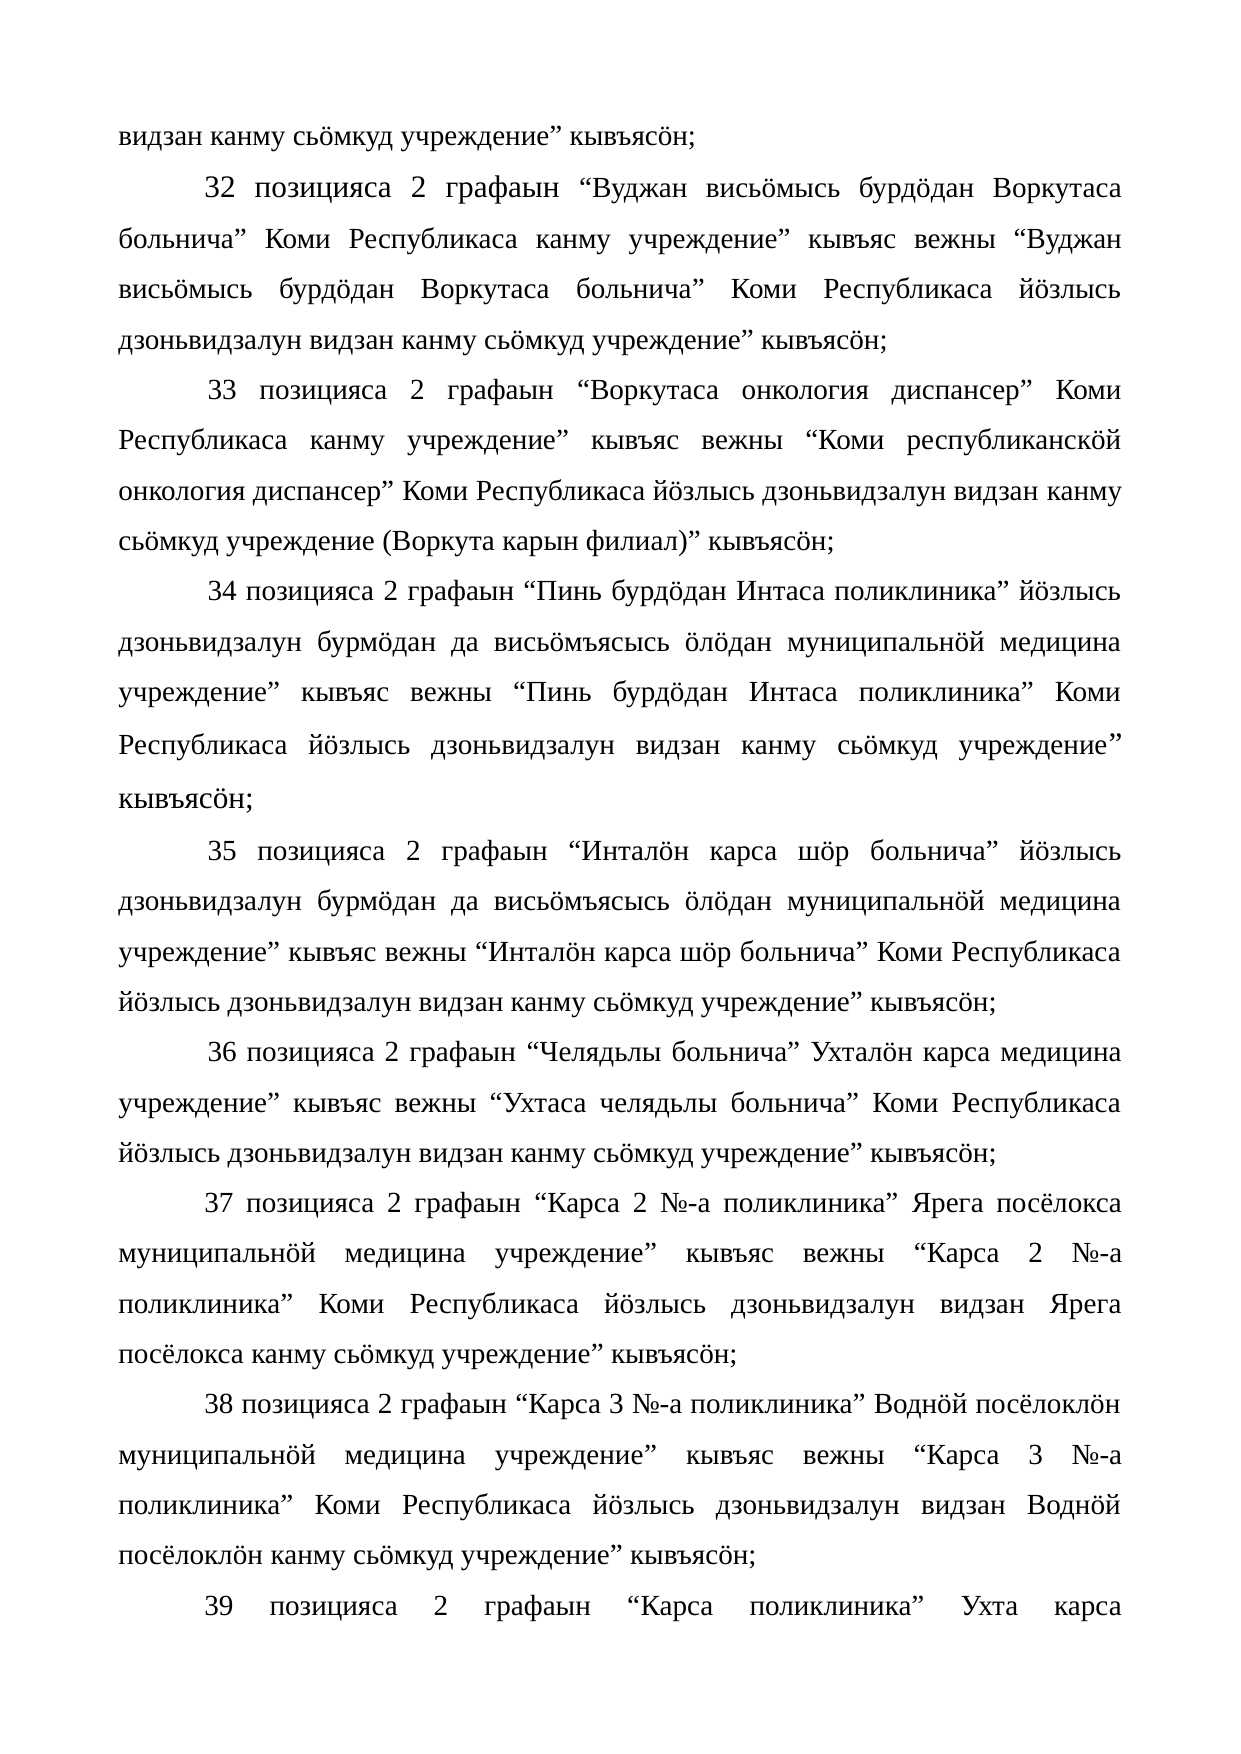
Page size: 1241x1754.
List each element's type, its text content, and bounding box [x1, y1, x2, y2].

text 32 позицияса 2 графаын “Вуджан висьӧмысь бурдӧдан Воркутаса больнича” Коми Республикаса канму учреждение” кывъяс вежны “Вуджан висьӧмысь бурдӧдан Воркутаса больнича” Коми Республикаса йӧзлысь дзоньвидзалун видзан канму сьӧмкуд учреждение” кывъясӧн; [118, 168, 1122, 355]
text 39 позицияса 2 графаын “Карса поликлиника” Ухта карса [118, 1588, 1122, 1621]
text видзан канму сьӧмкуд учреждение” кывъясӧн; [118, 118, 1122, 152]
text 34 позицияса 2 графаын “Пинь бурдӧдан Интаса поликлиника” йӧзлысь дзоньвидзалун бурмӧдан да висьӧмъясысь ӧлӧдан муниципальнӧй медицина учреждение” кывъяс вежны “Пинь бурдӧдан Интаса поликлиника” Коми Республикаса йӧзлысь дзоньвидзалун видзан канму сьӧмкуд учреждение” кывъясӧн; [118, 573, 1122, 815]
text 33 позицияса 2 графаын “Воркутаса онкология диспансер” Коми Республикаса канму учреждение” кывъяс вежны “Коми республиканскӧй онкология диспансер” Коми Республикаса йӧзлысь дзоньвидзалун видзан канму сьӧмкуд учреждение (Воркута карын филиал)” кывъясӧн; [118, 372, 1122, 557]
text 35 позицияса 2 графаын “Инталӧн карса шӧр больнича” йӧзлысь дзоньвидзалун бурмӧдан да висьӧмъясысь ӧлӧдан муниципальнӧй медицина учреждение” кывъяс вежны “Инталӧн карса шӧр больнича” Коми Республикаса йӧзлысь дзоньвидзалун видзан канму сьӧмкуд учреждение” кывъясӧн; [118, 833, 1122, 1018]
text 37 позицияса 2 графаын “Карса 2 №-а поликлиника” Ярега посёлокса муниципальнӧй медицина учреждение” кывъяс вежны “Карса 2 №-а поликлиника” Коми Республикаса йӧзлысь дзоньвидзалун видзан Ярега посёлокса канму сьӧмкуд учреждение” кывъясӧн; [118, 1185, 1122, 1370]
text 36 позицияса 2 графаын “Челядьлы больнича” Ухталӧн карса медицина учреждение” кывъяс вежны “Ухтаса челядьлы больнича” Коми Республикаса йӧзлысь дзоньвидзалун видзан канму сьӧмкуд учреждение” кывъясӧн; [118, 1034, 1122, 1168]
text 38 позицияса 2 графаын “Карса 3 №-а поликлиника” Воднӧй посёлоклӧн муниципальнӧй медицина учреждение” кывъяс вежны “Карса 3 №-а поликлиника” Коми Республикаса йӧзлысь дзоньвидзалун видзан Воднӧй посёлоклӧн канму сьӧмкуд учреждение” кывъясӧн; [118, 1387, 1122, 1571]
